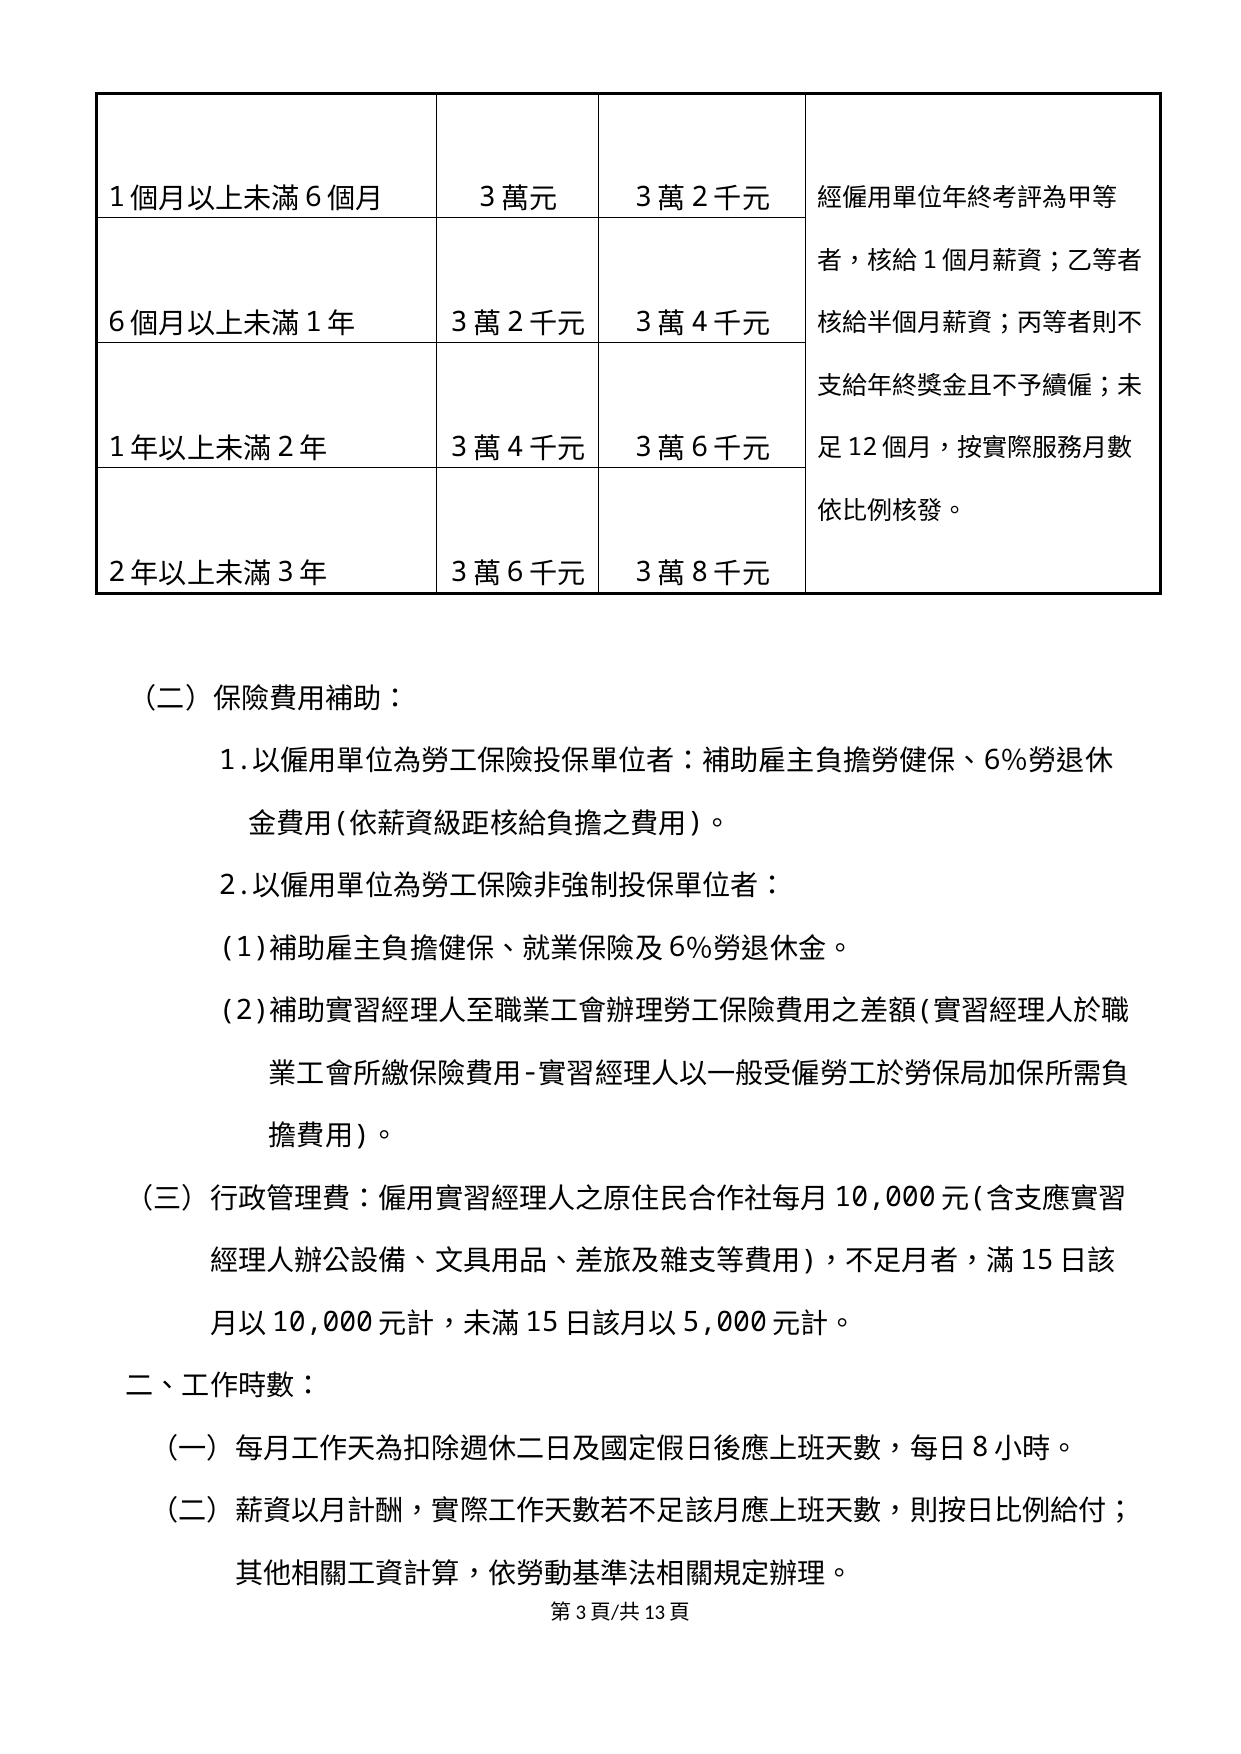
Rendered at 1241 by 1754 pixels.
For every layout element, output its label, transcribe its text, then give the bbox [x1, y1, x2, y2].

table_cell 1個月以上未滿6個月 [98, 95, 436, 217]
table_cell 2年以上未滿3年 [98, 468, 436, 592]
text 2.以僱用單位為勞工保險非強制投保單位者： [218, 842, 1140, 904]
text （二）薪資以月計酬，實際工作天數若不足該月應上班天數，則按日比例給付；其他相關工資計算，依勞動基準法相關規定辦理。 [150, 1467, 1140, 1592]
text 二、工作時數： [125, 1342, 1140, 1404]
table_cell 3萬元 [437, 95, 598, 217]
text （二）保險費用補助： [100, 654, 1140, 717]
table_cell 經僱用單位年終考評為甲等者，核給1個月薪資；乙等者核給半個月薪資；丙等者則不支給年終獎金且不予續僱；未足12個月，按實際服務月數依比例核發。 [806, 95, 1159, 592]
table_cell 3萬6千元 [599, 343, 805, 467]
text （三）行政管理費：僱用實習經理人之原住民合作社每月10,000元(含支應實習經理人辦公設備、文具用品、差旅及雜支等費用)，不足月者，滿15日該月以10,000元計，未滿15日該月以5,000元計。 [125, 1154, 1140, 1342]
table_cell 3萬4千元 [599, 218, 805, 342]
table_cell 3萬4千元 [437, 343, 598, 467]
list 補助實習經理人至職業工會辦理勞工保險費用之差額(實習經理人於職業工會所繳保險費用-實習經理人以一般受僱勞工於勞保局加保所需負擔費用)。 [218, 967, 1140, 1154]
table_cell 3萬2千元 [437, 218, 598, 342]
table_cell 1年以上未滿2年 [98, 343, 436, 467]
text （一）每月工作天為扣除週休二日及國定假日後應上班天數，每日8小時。 [150, 1404, 1140, 1467]
table_cell 6個月以上未滿1年 [98, 218, 436, 342]
table_cell 3萬8千元 [599, 468, 805, 592]
table_cell 3萬2千元 [599, 95, 805, 217]
text 1.以僱用單位為勞工保險投保單位者：補助雇主負擔勞健保、6％勞退休金費用(依薪資級距核給負擔之費用)。 [218, 717, 1140, 842]
table_cell 3萬6千元 [437, 468, 598, 592]
list 補助雇主負擔健保、就業保險及6％勞退休金。 [218, 904, 1140, 967]
